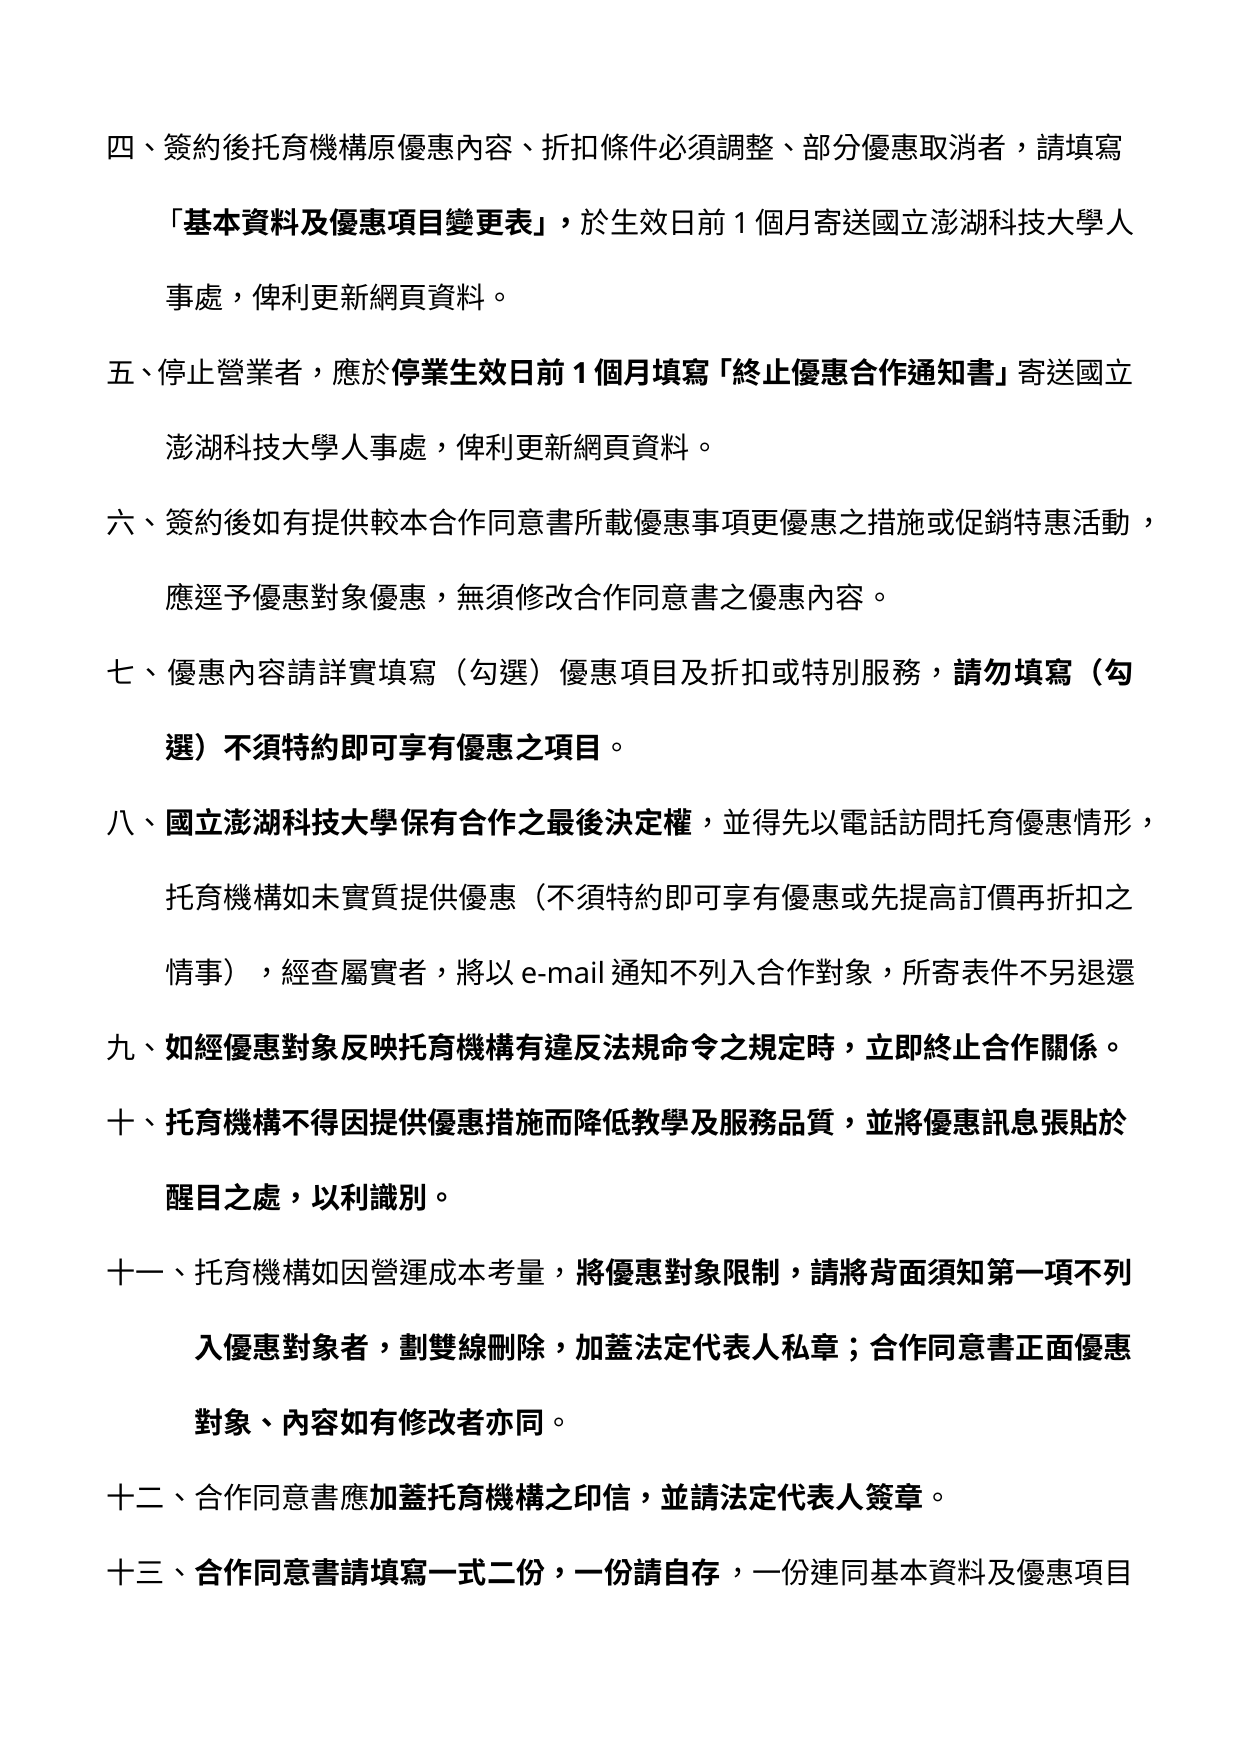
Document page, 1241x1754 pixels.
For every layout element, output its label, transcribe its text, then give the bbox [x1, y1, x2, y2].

text 四、簽約後托育機構原優惠內容、折扣條件必須調整、部分優惠取消者，請填寫「基本資料及優惠項目變更表」，於生效日前1個月寄送國立澎湖科技大學人事處，俾利更新網頁資料。 [106, 108, 1134, 333]
text 五、停止營業者，應於停業生效日前1個月填寫「終止優惠合作通知書」寄送國立澎湖科技大學人事處，俾利更新網頁資料。 [106, 333, 1134, 483]
text 醒目之處，以利識別。 [165, 1158, 1134, 1233]
text 十二、合作同意書應加蓋托育機構之印信，並請法定代表人簽章。 [106, 1458, 1134, 1533]
text 七、優惠內容請詳實填寫（勾選）優惠項目及折扣或特別服務，請勿填寫（勾選）不須特約即可享有優惠之項目。 [106, 633, 1134, 783]
text 八、國立澎湖科技大學保有合作之最後決定權，並得先以電話訪問托育優惠情形，托育機構如未實質提供優惠（不須特約即可享有優惠或先提高訂價再折扣之情事），經查屬實者，將以e-mail通知不列入合作對象，所寄表件不另退還。 [106, 783, 1134, 1008]
text 十三、合作同意書請填寫一式二份，一份請自存，一份連同基本資料及優惠項目 [106, 1533, 1134, 1608]
text 十、托育機構不得因提供優惠措施而降低教學及服務品質，並將優惠訊息張貼於 [106, 1083, 1134, 1158]
text 六、簽約後如有提供較本合作同意書所載優惠事項更優惠之措施或促銷特惠活動，應逕予優惠對象優惠，無須修改合作同意書之優惠內容。 [106, 483, 1134, 633]
text 十一、托育機構如因營運成本考量，將優惠對象限制，請將背面須知第一項不列入優惠對象者，劃雙線刪除，加蓋法定代表人私章；合作同意書正面優惠對象、內容如有修改者亦同。 [106, 1233, 1134, 1458]
text 九、如經優惠對象反映托育機構有違反法規命令之規定時，立即終止合作關係。 [106, 1008, 1134, 1083]
